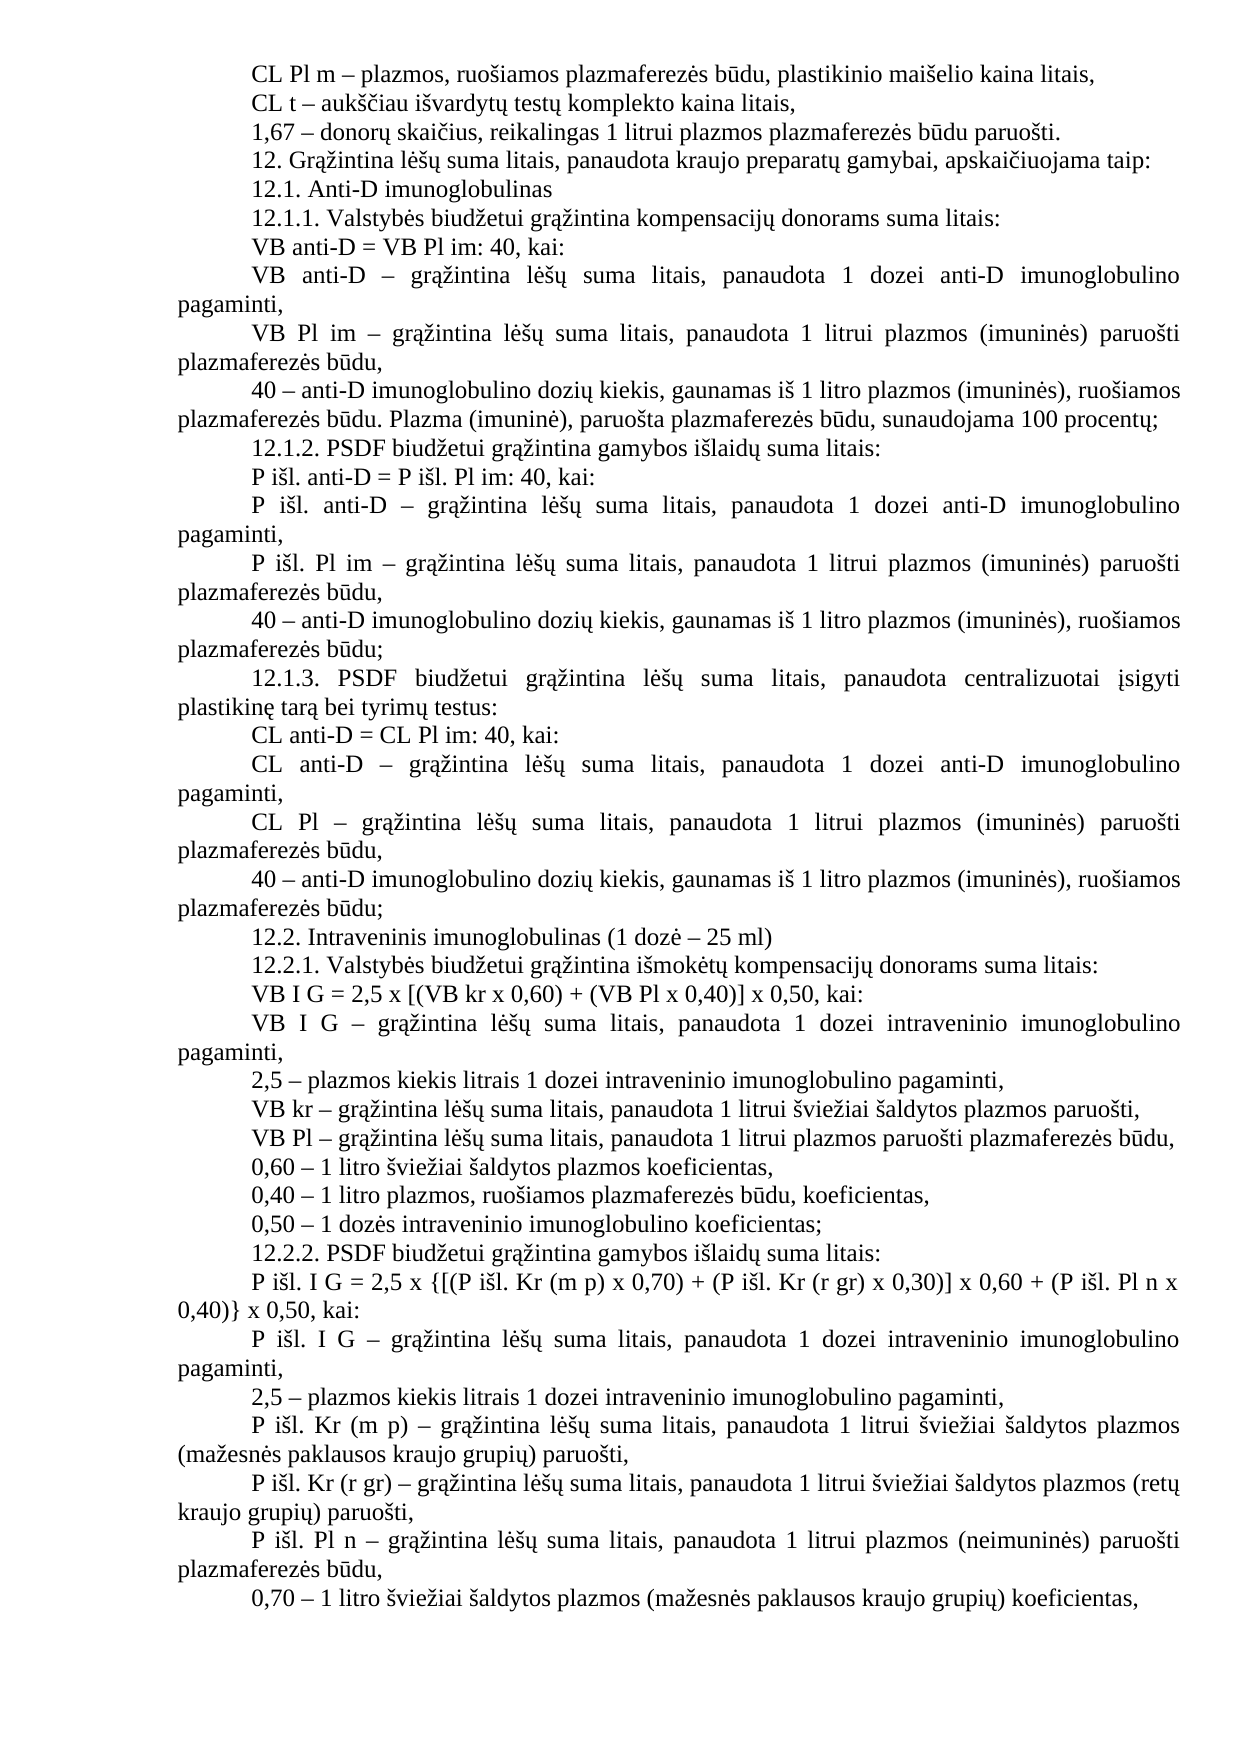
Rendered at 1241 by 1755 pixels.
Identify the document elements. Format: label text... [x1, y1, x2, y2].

text 2,5 – plazmos kiekis litrais 1 dozei intraveninio imunoglobulino pagaminti, [177, 1065, 1181, 1094]
text 12.2.1. Valstybės biudžetui grąžintina išmokėtų kompensacijų donorams suma litais: [177, 950, 1181, 979]
text VB Pl – grąžintina lėšų suma litais, panaudota 1 litrui plazmos paruošti plazmaferezės būdu, [177, 1123, 1181, 1152]
text P išl. I G – grąžintina lėšų suma litais, panaudota 1 dozei intraveninio imunoglobulino pagaminti, [177, 1324, 1181, 1382]
text VB anti-D = VB Pl im: 40, kai: [177, 232, 1181, 260]
text VB kr – grąžintina lėšų suma litais, panaudota 1 litrui šviežiai šaldytos plazmos paruošti, [177, 1094, 1181, 1123]
text P išl. anti-D = P išl. Pl im: 40, kai: [177, 462, 1181, 490]
text CL anti-D = CL Pl im: 40, kai: [177, 720, 1181, 749]
text 12.1.1. Valstybės biudžetui grąžintina kompensacijų donorams suma litais: [177, 203, 1181, 232]
text 12.1.3. PSDF biudžetui grąžintina lėšų suma litais, panaudota centralizuotai įsigyti plastikinę tarą bei tyrimų testus: [177, 663, 1181, 720]
text P išl. Pl n – grąžintina lėšų suma litais, panaudota 1 litrui plazmos (neimuninės) paruošti plazmaferezės būdu, [177, 1525, 1181, 1583]
text CL anti-D – grąžintina lėšų suma litais, panaudota 1 dozei anti-D imunoglobulino pagaminti, [177, 749, 1181, 807]
text P išl. I G = 2,5 x {[(P išl. Kr (m p) x 0,70) + (P išl. Kr (r gr) x 0,30)] x 0,60 + (P išl. Pl n x 0,40)} x 0,50, kai: [177, 1267, 1181, 1324]
text 0,50 – 1 dozės intraveninio imunoglobulino koeficientas; [177, 1209, 1181, 1238]
text CL Pl m – plazmos, ruošiamos plazmaferezės būdu, plastikinio maišelio kaina litais, [177, 59, 1181, 88]
text 1,67 – donorų skaičius, reikalingas 1 litrui plazmos plazmaferezės būdu paruošti. [177, 117, 1181, 145]
text P išl. Kr (m p) – grąžintina lėšų suma litais, panaudota 1 litrui šviežiai šaldytos plazmos (mažesnės paklausos kraujo grupių) paruošti, [177, 1410, 1181, 1468]
text 12.2.2. PSDF biudžetui grąžintina gamybos išlaidų suma litais: [177, 1238, 1181, 1267]
text P išl. Kr (r gr) – grąžintina lėšų suma litais, panaudota 1 litrui šviežiai šaldytos plazmos (retų kraujo grupių) paruošti, [177, 1468, 1181, 1525]
text P išl. anti-D – grąžintina lėšų suma litais, panaudota 1 dozei anti-D imunoglobulino pagaminti, [177, 490, 1181, 548]
text 12. Grąžintina lėšų suma litais, panaudota kraujo preparatų gamybai, apskaičiuojama taip: [177, 145, 1181, 174]
text VB I G – grąžintina lėšų suma litais, panaudota 1 dozei intraveninio imunoglobulino pagaminti, [177, 1008, 1181, 1065]
text 40 – anti-D imunoglobulino dozių kiekis, gaunamas iš 1 litro plazmos (imuninės), ruošiamos plazmaferezės būdu. Plazma (imuninė), paruošta plazmaferezės būdu, sunaudojama 100 procentų; [177, 375, 1181, 433]
text 40 – anti-D imunoglobulino dozių kiekis, gaunamas iš 1 litro plazmos (imuninės), ruošiamos plazmaferezės būdu; [177, 864, 1181, 922]
text VB I G = 2,5 x [(VB kr x 0,60) + (VB Pl x 0,40)] x 0,50, kai: [177, 979, 1181, 1008]
text 12.1.2. PSDF biudžetui grąžintina gamybos išlaidų suma litais: [177, 433, 1181, 462]
text 0,40 – 1 litro plazmos, ruošiamos plazmaferezės būdu, koeficientas, [177, 1180, 1181, 1209]
text 40 – anti-D imunoglobulino dozių kiekis, gaunamas iš 1 litro plazmos (imuninės), ruošiamos plazmaferezės būdu; [177, 605, 1181, 663]
text CL t – aukščiau išvardytų testų komplekto kaina litais, [177, 88, 1181, 117]
text 2,5 – plazmos kiekis litrais 1 dozei intraveninio imunoglobulino pagaminti, [177, 1382, 1181, 1410]
text 12.1. Anti-D imunoglobulinas [177, 174, 1181, 203]
text P išl. Pl im – grąžintina lėšų suma litais, panaudota 1 litrui plazmos (imuninės) paruošti plazmaferezės būdu, [177, 548, 1181, 605]
text VB Pl im – grąžintina lėšų suma litais, panaudota 1 litrui plazmos (imuninės) paruošti plazmaferezės būdu, [177, 318, 1181, 375]
text 0,60 – 1 litro šviežiai šaldytos plazmos koeficientas, [177, 1152, 1181, 1180]
text 12.2. Intraveninis imunoglobulinas (1 dozė – 25 ml) [177, 922, 1181, 950]
text 0,70 – 1 litro šviežiai šaldytos plazmos (mažesnės paklausos kraujo grupių) koeficientas, [177, 1583, 1181, 1612]
text VB anti-D – grąžintina lėšų suma litais, panaudota 1 dozei anti-D imunoglobulino pagaminti, [177, 260, 1181, 318]
text CL Pl – grąžintina lėšų suma litais, panaudota 1 litrui plazmos (imuninės) paruošti plazmaferezės būdu, [177, 807, 1181, 864]
